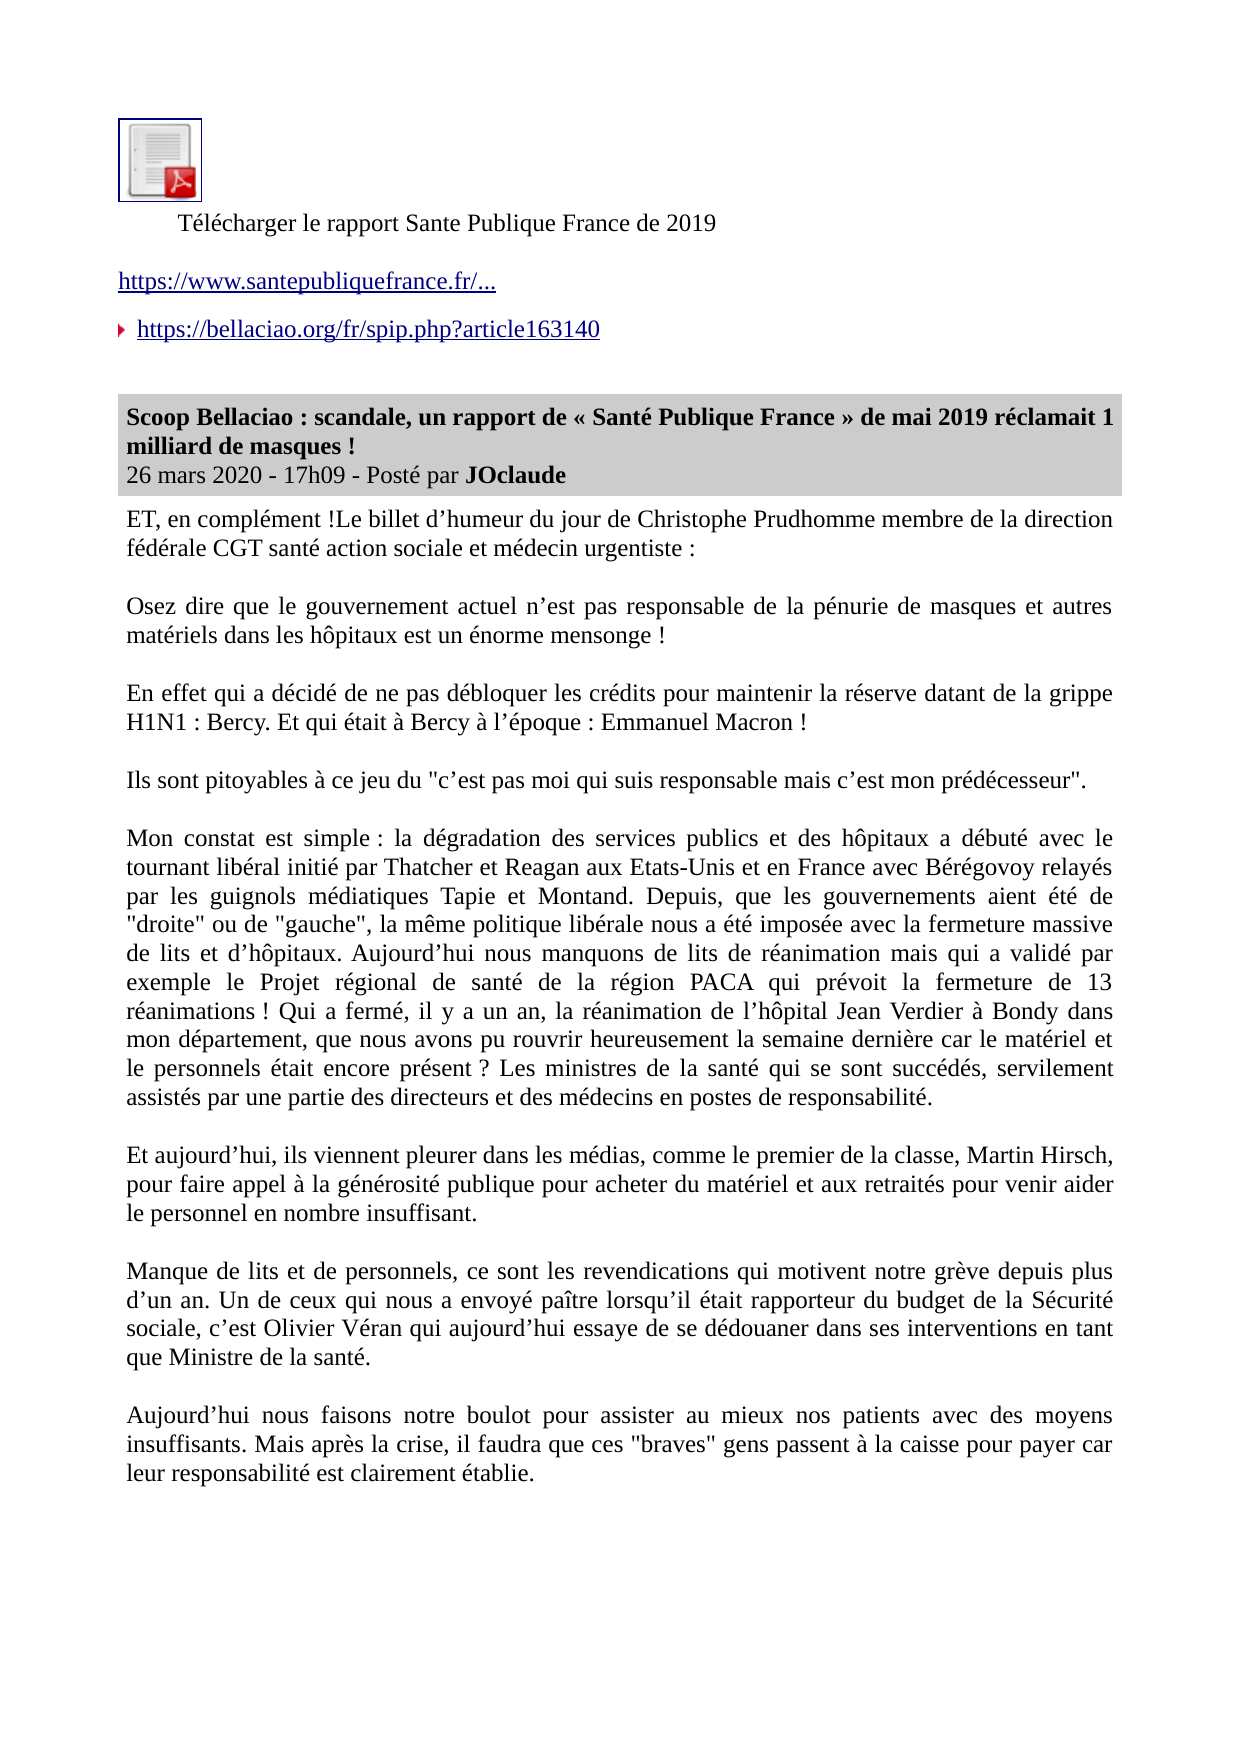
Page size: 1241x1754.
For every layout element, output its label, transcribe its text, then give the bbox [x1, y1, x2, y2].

table_header Scoop Bellaciao : scandale, un rapport de « Santé Publique France » de mai 2019 réclamait 1 milliard de masques ! 26 mars 2020 - 17h09 - Posté par JOclaude [118, 394, 1122, 496]
list Télécharger le rapport Sante Publique France de 2019 [177, 208, 1122, 237]
table_cell ET, en complément !Le billet d’humeur du jour de Christophe Prudhomme membre de la direction fédérale CGT santé action sociale et médecin urgentiste : Osez dire que le gouvernement actuel n’est pas responsable de la pénurie de masques et autres matériels dans les hôpitaux est un énorme mensonge ! En effet qui a décidé de ne pas débloquer les crédits pour maintenir la réserve datant de la grippe H1N1 : Bercy. Et qui était à Bercy à l’époque : Emmanuel Macron ! Ils sont pitoyables à ce jeu du "c’est pas moi qui suis responsable mais c’est mon prédécesseur". Mon constat est simple : la dégradation des services publics et des hôpitaux a débuté avec le tournant libéral initié par Thatcher et Reagan aux Etats-Unis et en France avec Bérégovoy relayés par les guignols médiatiques Tapie et Montand. Depuis, que les gouvernements aient été de "droite" ou de "gauche", la même politique libérale nous a été imposée avec la fermeture massive de lits et d’hôpitaux. Aujourd’hui nous manquons de lits de réanimation mais qui a validé par exemple le Projet régional de santé de la région PACA qui prévoit la fermeture de 13 réanimations ! Qui a fermé, il y a un an, la réanimation de l’hôpital Jean Verdier à Bondy dans mon département, que nous avons pu rouvrir heureusement la semaine dernière car le matériel et le personnels était encore présent ? Les ministres de la santé qui se sont succédés, servilement assistés par une partie des directeurs et des médecins en postes de responsabilité. Et aujourd’hui, ils viennent pleurer dans les médias, comme le premier de la classe, Martin Hirsch, pour faire appel à la générosité publique pour acheter du matériel et aux retraités pour venir aider le personnel en nombre insuffisant. Manque de lits et de personnels, ce sont les revendications qui motivent notre grève depuis plus d’un an. Un de ceux qui nous a envoyé paître lorsqu’il était rapporteur du budget de la Sécurité sociale, c’est Olivier Véran qui aujourd’hui essaye de se dédouaner dans ses interventions en tant que Ministre de la santé. Aujourd’hui nous faisons notre boulot pour assister au mieux nos patients avec des moyens insuffisants. Mais après la crise, il faudra que ces "braves" gens passent à la caisse pour payer car leur responsabilité est clairement établie. [118, 496, 1122, 1581]
picture [120, 120, 201, 201]
text https://www.santepubliquefrance.fr/... [118, 266, 1122, 295]
text https://bellaciao.org/fr/spip.php?article163140 [118, 314, 1122, 342]
picture [118, 320, 131, 337]
